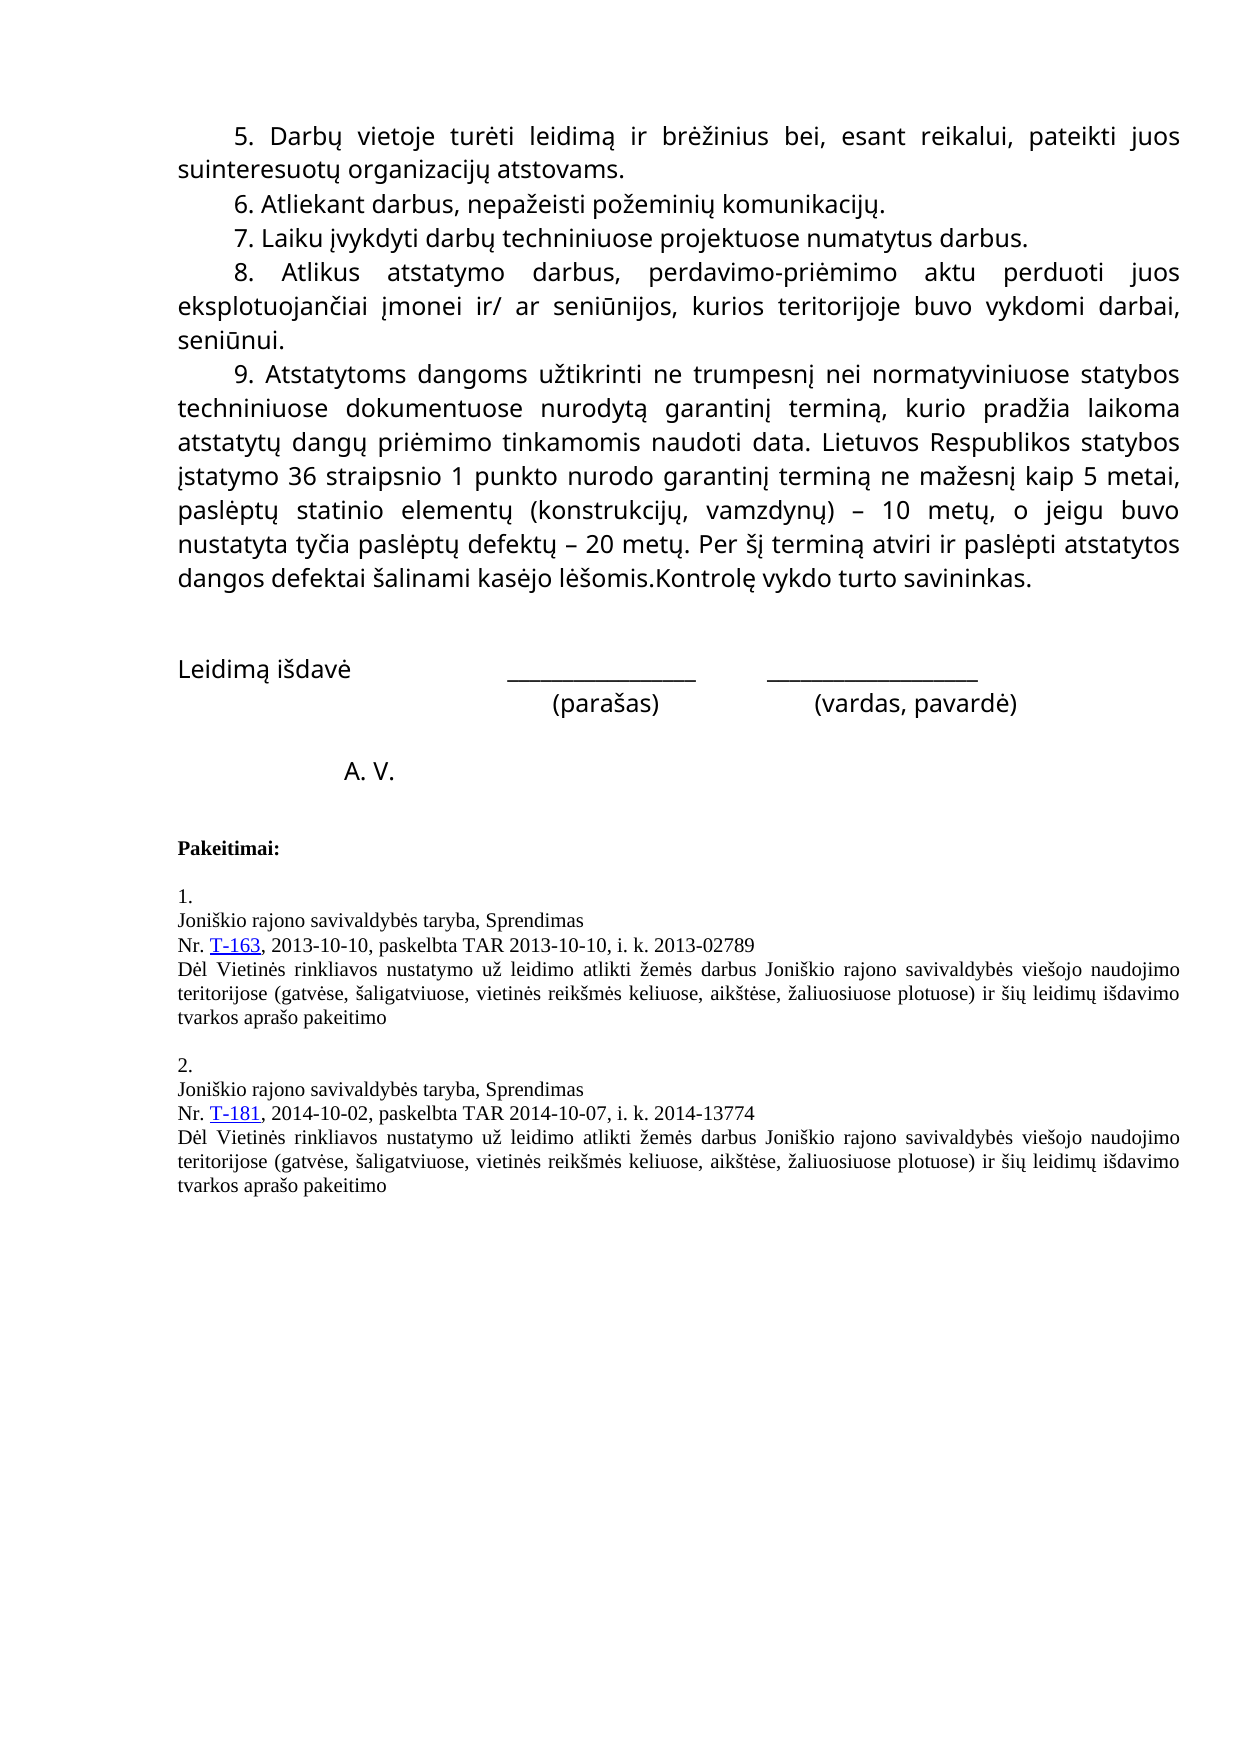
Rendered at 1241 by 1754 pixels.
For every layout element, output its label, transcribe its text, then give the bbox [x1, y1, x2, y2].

text 2. [177, 1053, 1181, 1077]
text 6. Atliekant darbus, nepažeisti požeminių komunikacijų. [177, 186, 1181, 220]
text 5. Darbų vietoje turėti leidimą ir brėžinius bei, esant reikalui, pateikti juos suinteresuotų organizacijų atstovams. [177, 118, 1181, 186]
text Dėl Vietinės rinkliavos nustatymo už leidimo atlikti žemės darbus Joniškio rajono savivaldybės viešojo naudojimo teritorijose (gatvėse, šaligatviuose, vietinės reikšmės keliuose, aikštėse, žaliuosiuose plotuose) ir šių leidimų išdavimo tvarkos aprašo pakeitimo [177, 1125, 1181, 1197]
text (parašas) (vardas, pavardė) [177, 686, 1181, 720]
text 8. Atlikus atstatymo darbus, perdavimo-priėmimo aktu perduoti juos eksplotuojančiai įmonei ir/ ar seniūnijos, kurios teritorijoje buvo vykdomi darbai, seniūnui. [177, 254, 1181, 357]
text 1. [177, 884, 1181, 908]
text A. V. [177, 754, 1181, 788]
text 9. Atstatytoms dangoms užtikrinti ne trumpesnį nei normatyviniuose statybos techniniuose dokumentuose nurodytą garantinį terminą, kurio pradžia laikoma atstatytų dangų priėmimo tinkamomis naudoti data. Lietuvos Respublikos statybos įstatymo 36 straipsnio 1 punkto nurodo garantinį terminą ne mažesnį kaip 5 metai, paslėptų statinio elementų (konstrukcijų, vamzdynų) – 10 metų, o jeigu buvo nustatyta tyčia paslėptų defektų – 20 metų. Per šį terminą atviri ir paslėpti atstatytos dangos defektai šalinami kasėjo lėšomis.Kontrolę vykdo turto savininkas. [177, 357, 1181, 595]
text Joniškio rajono savivaldybės taryba, Sprendimas [177, 1077, 1181, 1101]
text Nr. T-181, 2014-10-02, paskelbta TAR 2014-10-07, i. k. 2014-13774 [177, 1101, 1181, 1125]
text Joniškio rajono savivaldybės taryba, Sprendimas [177, 908, 1181, 932]
text Dėl Vietinės rinkliavos nustatymo už leidimo atlikti žemės darbus Joniškio rajono savivaldybės viešojo naudojimo teritorijose (gatvėse, šaligatviuose, vietinės reikšmės keliuose, aikštėse, žaliuosiuose plotuose) ir šių leidimų išdavimo tvarkos aprašo pakeitimo [177, 957, 1181, 1029]
text 7. Laiku įvykdyti darbų techniniuose projektuose numatytus darbus. [177, 220, 1181, 254]
text Pakeitimai: [177, 836, 1181, 860]
text Nr. T-163, 2013-10-10, paskelbta TAR 2013-10-10, i. k. 2013-02789 [177, 932, 1181, 957]
text Leidimą išdavė _________________ ___________________ [177, 652, 1181, 686]
